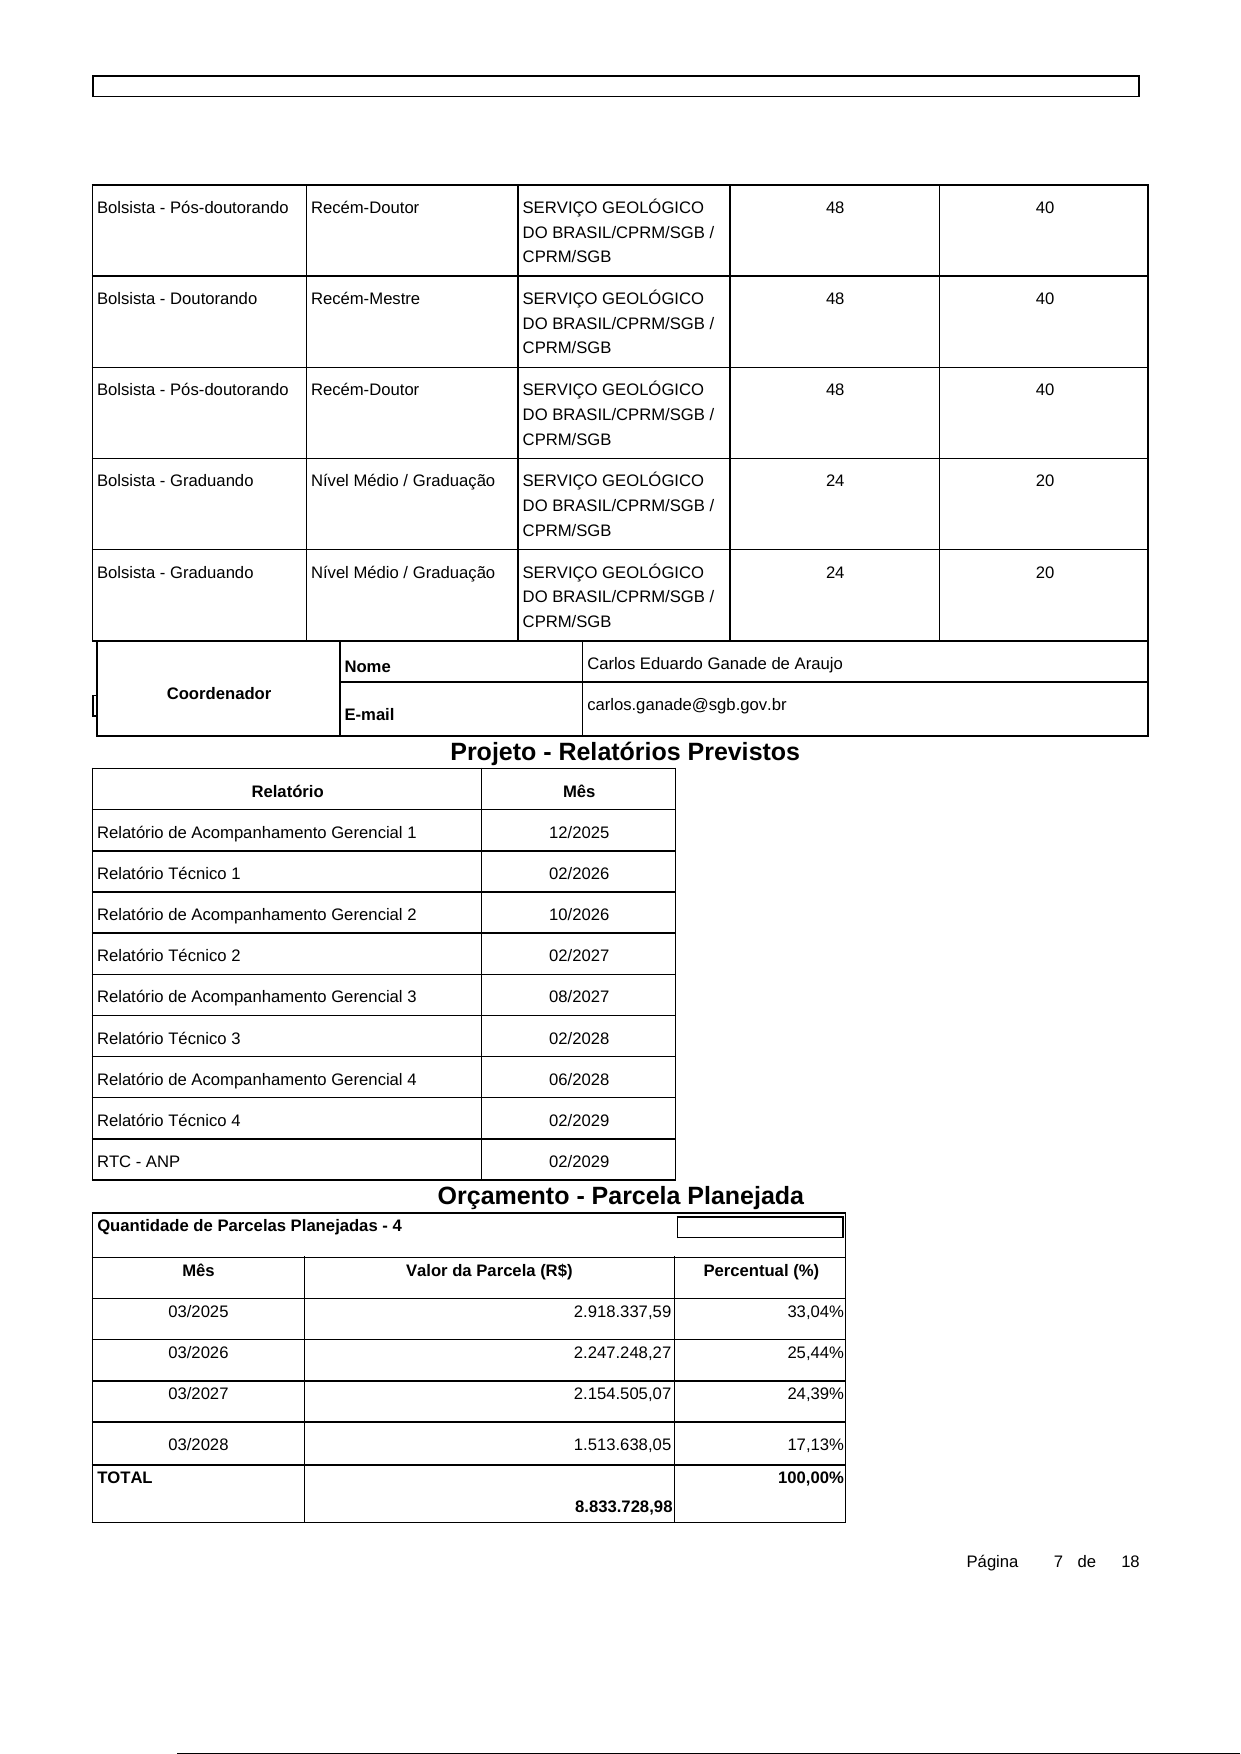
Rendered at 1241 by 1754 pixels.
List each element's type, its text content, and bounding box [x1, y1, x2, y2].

table_cell Carlos Eduardo Ganade de Araujo [583, 642, 1147, 681]
table_cell 20 [940, 550, 1147, 640]
table_cell Nome [341, 642, 582, 681]
table_cell E-mail [341, 683, 582, 735]
table_cell 1.513.638,05 [305, 1423, 674, 1464]
table_cell 48 [731, 368, 939, 458]
table_cell 40 [940, 277, 1147, 366]
table_cell Bolsista - Graduando [93, 459, 306, 549]
table_cell Relatório de Acompanhamento Gerencial 2 [93, 893, 481, 932]
table_cell SERVIÇO GEOLÓGICO DO BRASIL/CPRM/SGB / CPRM/SGB [519, 550, 729, 640]
table_cell 02/2028 [482, 1016, 675, 1056]
table_cell Relatório Técnico 1 [93, 852, 481, 891]
table_cell 40 [940, 368, 1147, 458]
table_cell SERVIÇO GEOLÓGICO DO BRASIL/CPRM/SGB / CPRM/SGB [519, 459, 729, 549]
table_cell 24 [731, 550, 939, 640]
table_cell 03/2026 [93, 1340, 304, 1380]
table_cell [305, 1466, 674, 1522]
table_cell Recém-Doutor [307, 368, 517, 458]
table_cell 03/2027 [93, 1382, 304, 1421]
table_cell 48 [731, 186, 939, 275]
table_cell 20 [940, 459, 1147, 549]
table_cell 2.247.248,27 [305, 1340, 674, 1380]
table_cell 2.918.337,59 [305, 1299, 674, 1339]
table_cell 02/2029 [482, 1098, 675, 1138]
table_cell Bolsista - Pós-doutorando [93, 186, 306, 275]
subtitle Orçamento - Parcela Planejada [102, 1181, 1140, 1209]
table_cell Relatório Técnico 3 [93, 1016, 481, 1056]
table_cell SERVIÇO GEOLÓGICO DO BRASIL/CPRM/SGB / CPRM/SGB [519, 368, 729, 458]
table_header Mês [482, 769, 675, 809]
table_cell 40 [940, 186, 1147, 275]
table_cell SERVIÇO GEOLÓGICO DO BRASIL/CPRM/SGB / CPRM/SGB [519, 186, 729, 275]
table_cell SERVIÇO GEOLÓGICO DO BRASIL/CPRM/SGB / CPRM/SGB [519, 277, 729, 366]
table_cell Bolsista - Graduando [93, 550, 306, 640]
table_header [674, 1214, 845, 1256]
table_cell Recém-Doutor [307, 186, 517, 275]
table_cell Valor da Parcela (R$) [305, 1258, 674, 1298]
table_cell 03/2028 [93, 1423, 304, 1464]
table_cell 48 [731, 277, 939, 366]
table_header Quantidade de Parcelas Planejadas - 4 [93, 1214, 674, 1256]
table_cell Recém-Mestre [307, 277, 517, 366]
table_cell Relatório Técnico 2 [93, 934, 481, 973]
table_cell 25,44% [675, 1340, 845, 1380]
table_cell 08/2027 [482, 975, 675, 1014]
table_cell Nível Médio / Graduação [307, 459, 517, 549]
table_cell Nível Médio / Graduação [307, 550, 517, 640]
table_cell [92, 717, 96, 735]
table_cell 10/2026 [482, 893, 675, 932]
table_cell Relatório Técnico 4 [93, 1098, 481, 1138]
table_cell 24,39% [675, 1382, 845, 1421]
table_cell [92, 681, 96, 695]
table_cell Bolsista - Pós-doutorando [93, 368, 306, 458]
table_cell 33,04% [675, 1299, 845, 1339]
table_cell 02/2026 [482, 852, 675, 891]
table_header 8.833.728,98 [307, 1488, 672, 1522]
table_cell 24 [731, 459, 939, 549]
table_header Relatório [93, 769, 481, 809]
text Projeto - Relatórios Previstos [450, 737, 1140, 765]
table_cell Percentual (%) [675, 1258, 845, 1298]
table_cell Mês [93, 1258, 304, 1298]
table_cell 02/2029 [482, 1140, 675, 1179]
table_cell 06/2028 [482, 1057, 675, 1097]
table_cell 03/2025 [93, 1299, 304, 1339]
table_cell TOTAL [93, 1466, 304, 1522]
table_cell Relatório de Acompanhamento Gerencial 3 [93, 975, 481, 1014]
table_cell 17,13% [675, 1423, 845, 1464]
table_cell Bolsista - Doutorando [93, 277, 306, 366]
table_cell 02/2027 [482, 934, 675, 973]
table_cell carlos.ganade@sgb.gov.br [583, 683, 1147, 735]
table_cell [92, 642, 96, 681]
table_cell 12/2025 [482, 810, 675, 850]
table_cell Coordenador [98, 642, 339, 735]
table_cell 100,00% [675, 1466, 845, 1522]
table_cell Relatório de Acompanhamento Gerencial 1 [93, 810, 481, 850]
table_cell Relatório de Acompanhamento Gerencial 4 [93, 1057, 481, 1097]
table_cell RTC - ANP [93, 1140, 481, 1179]
table_cell 2.154.505,07 [305, 1382, 674, 1421]
